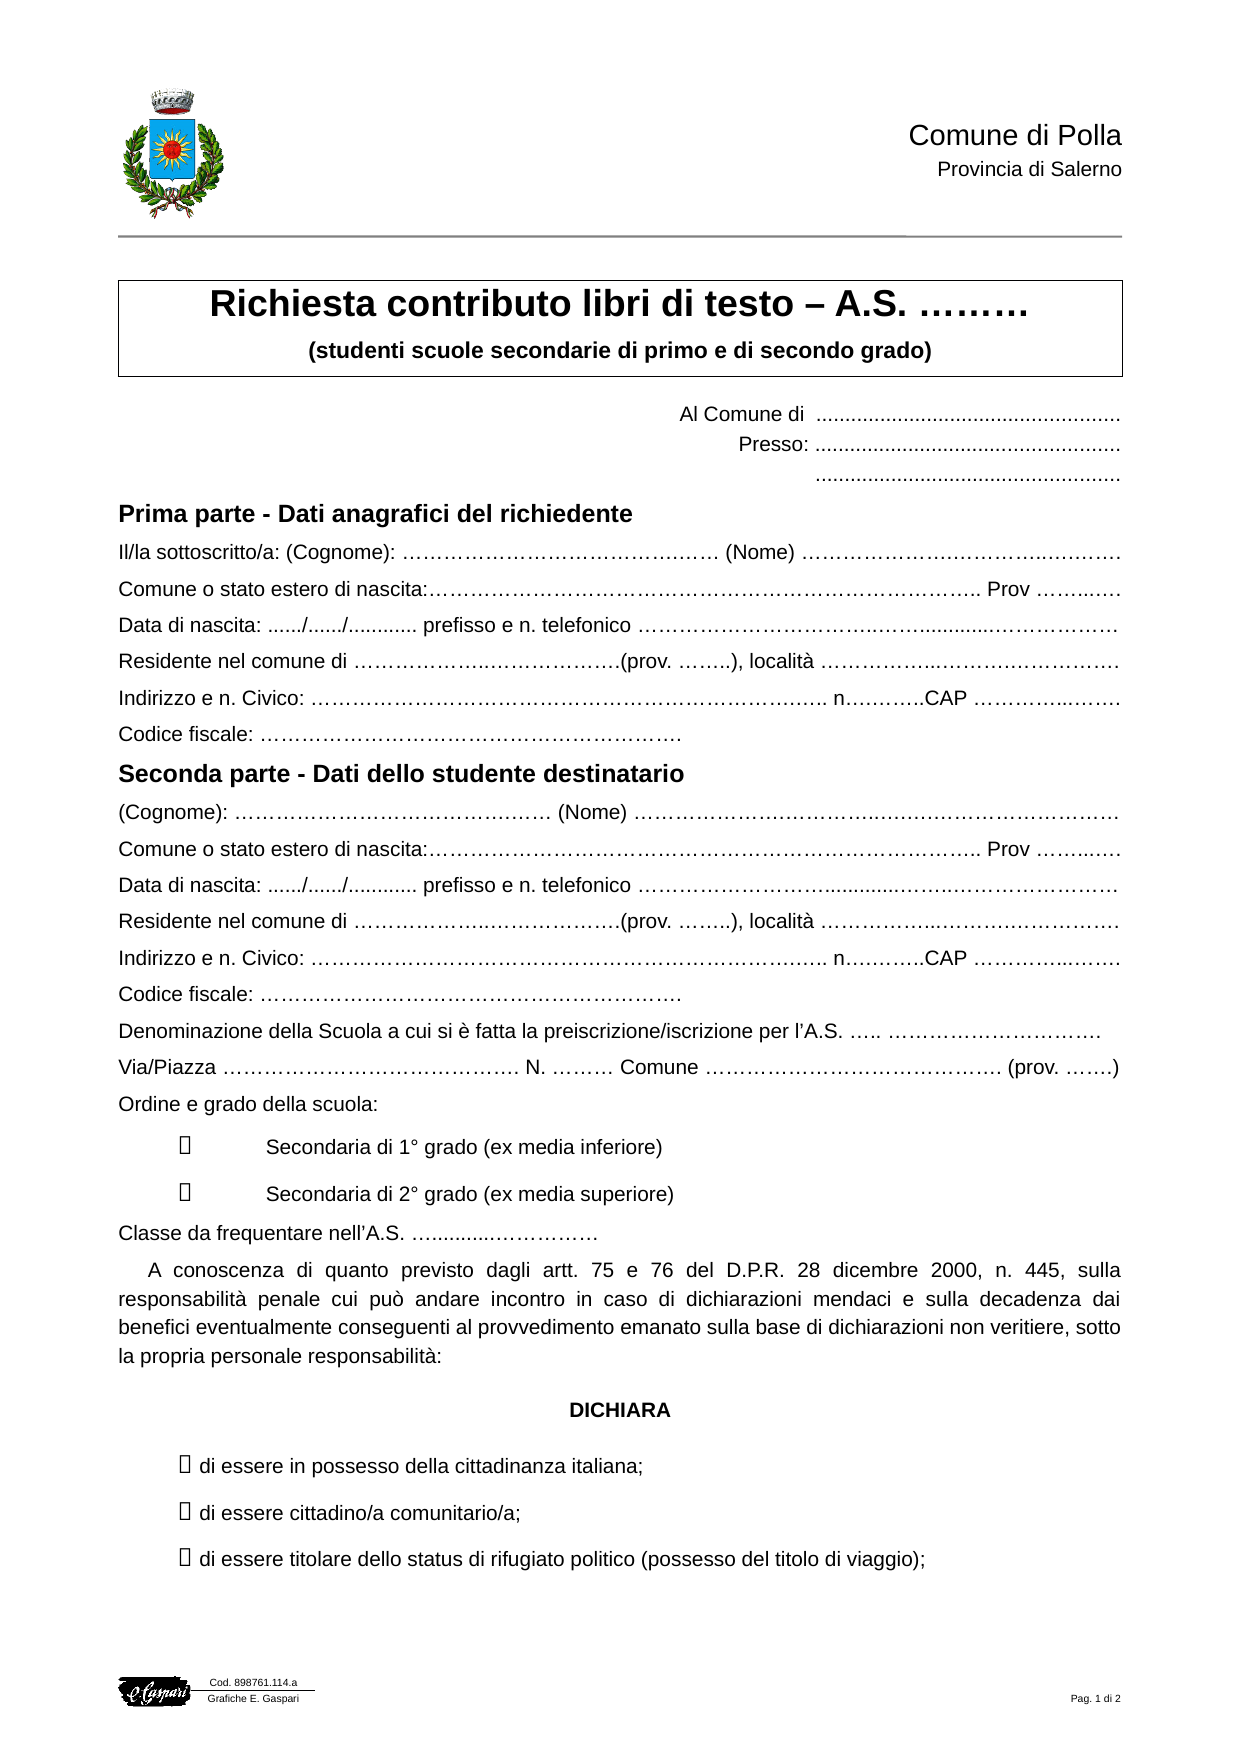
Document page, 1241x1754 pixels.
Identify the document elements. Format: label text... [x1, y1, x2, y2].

text Presso: [738, 432, 1122, 456]
text DICHIARA [118, 1398, 1122, 1422]
text Data di nascita: ....../....../............ prefisso e n. telefonico ……………………………..…….............……………… [118, 613, 1122, 637]
text Indirizzo e n. Civico: …………………………………………………………….….. n….……..CAP …………...……. [118, 686, 1122, 710]
text Classe da frequentare nell’A.S. …...........…………… [118, 1221, 1122, 1245]
text Comune o stato estero di nascita:…………………………………………………………………….. Prov ……...…. [118, 836, 1122, 860]
text Comune o stato estero di nascita:…………………………………………………………………….. Prov ……...…. [118, 576, 1122, 600]
text Denominazione della Scuola a cui si è fatta la preiscrizione/iscrizione per l’A.S. ….. …………………………. [118, 1019, 1122, 1043]
text Via/Piazza ……………………………………. N. ……… Comune ……………………………………. (prov. …….) [118, 1055, 1122, 1079]
text Codice fiscale: ……………………………………………………. [118, 982, 1122, 1006]
text A conoscenza di quanto previsto dagli artt. 75 e 76 del D.P.R. 28 dicembre 2000, n. 445, sulla responsabilità penale cui può andare incontro in caso di dichiarazioni mendaci e sulla decadenza dai benefici eventualmente conseguenti al provvedimento emanato sulla base di dichiarazioni non veritiere, sotto la propria personale responsabilità: [118, 1258, 1122, 1368]
text Codice fiscale: ……………………………………………………. [118, 722, 1122, 746]
text Il/la sottoscritto/a: (Cognome): ………………………………….…… (Nome) ………………….…………..….……. [118, 540, 1122, 564]
text (Cognome): ………………………………….…… (Nome) ………………….…………..….….……………………… [118, 800, 1122, 824]
text Comune di Polla [224, 118, 1122, 152]
text  di essere cittadino/a comunitario/a; [177, 1493, 1122, 1527]
text Seconda parte - Dati dello studente destinatario [118, 759, 1122, 787]
text Ordine e grado della scuola: [118, 1092, 1122, 1116]
text  Secondaria di 2° grado (ex media superiore) [177, 1174, 1122, 1209]
text Data di nascita: ....../....../............ prefisso e n. telefonico ……………………….............……..…………………… [118, 873, 1122, 897]
text Indirizzo e n. Civico: …………………………………………………………….….. n….……..CAP …………...……. [118, 946, 1122, 970]
text  Secondaria di 1° grado (ex media inferiore) [177, 1128, 1122, 1162]
text  di essere in possesso della cittadinanza italiana; [177, 1447, 1122, 1481]
text Prima parte - Dati anagrafici del richiedente [118, 499, 1122, 527]
text Residente nel comune di ………………..……………….(prov. ……..), località ……………...……….……………. [118, 649, 1122, 673]
text  di essere titolare dello status di rifugiato politico (possesso del titolo di viaggio); [177, 1540, 1122, 1574]
text Al Comune di [679, 402, 1122, 426]
table_header Richiesta contributo libri di testo – A.S. ……… (studenti scuole secondarie di primo e di secondo grado) [119, 281, 1122, 376]
text Residente nel comune di ………………..……………….(prov. ……..), località ……………...……….……………. [118, 909, 1122, 933]
text Provincia di Salerno [224, 157, 1122, 181]
picture [122, 87, 224, 219]
picture [117, 1675, 191, 1707]
